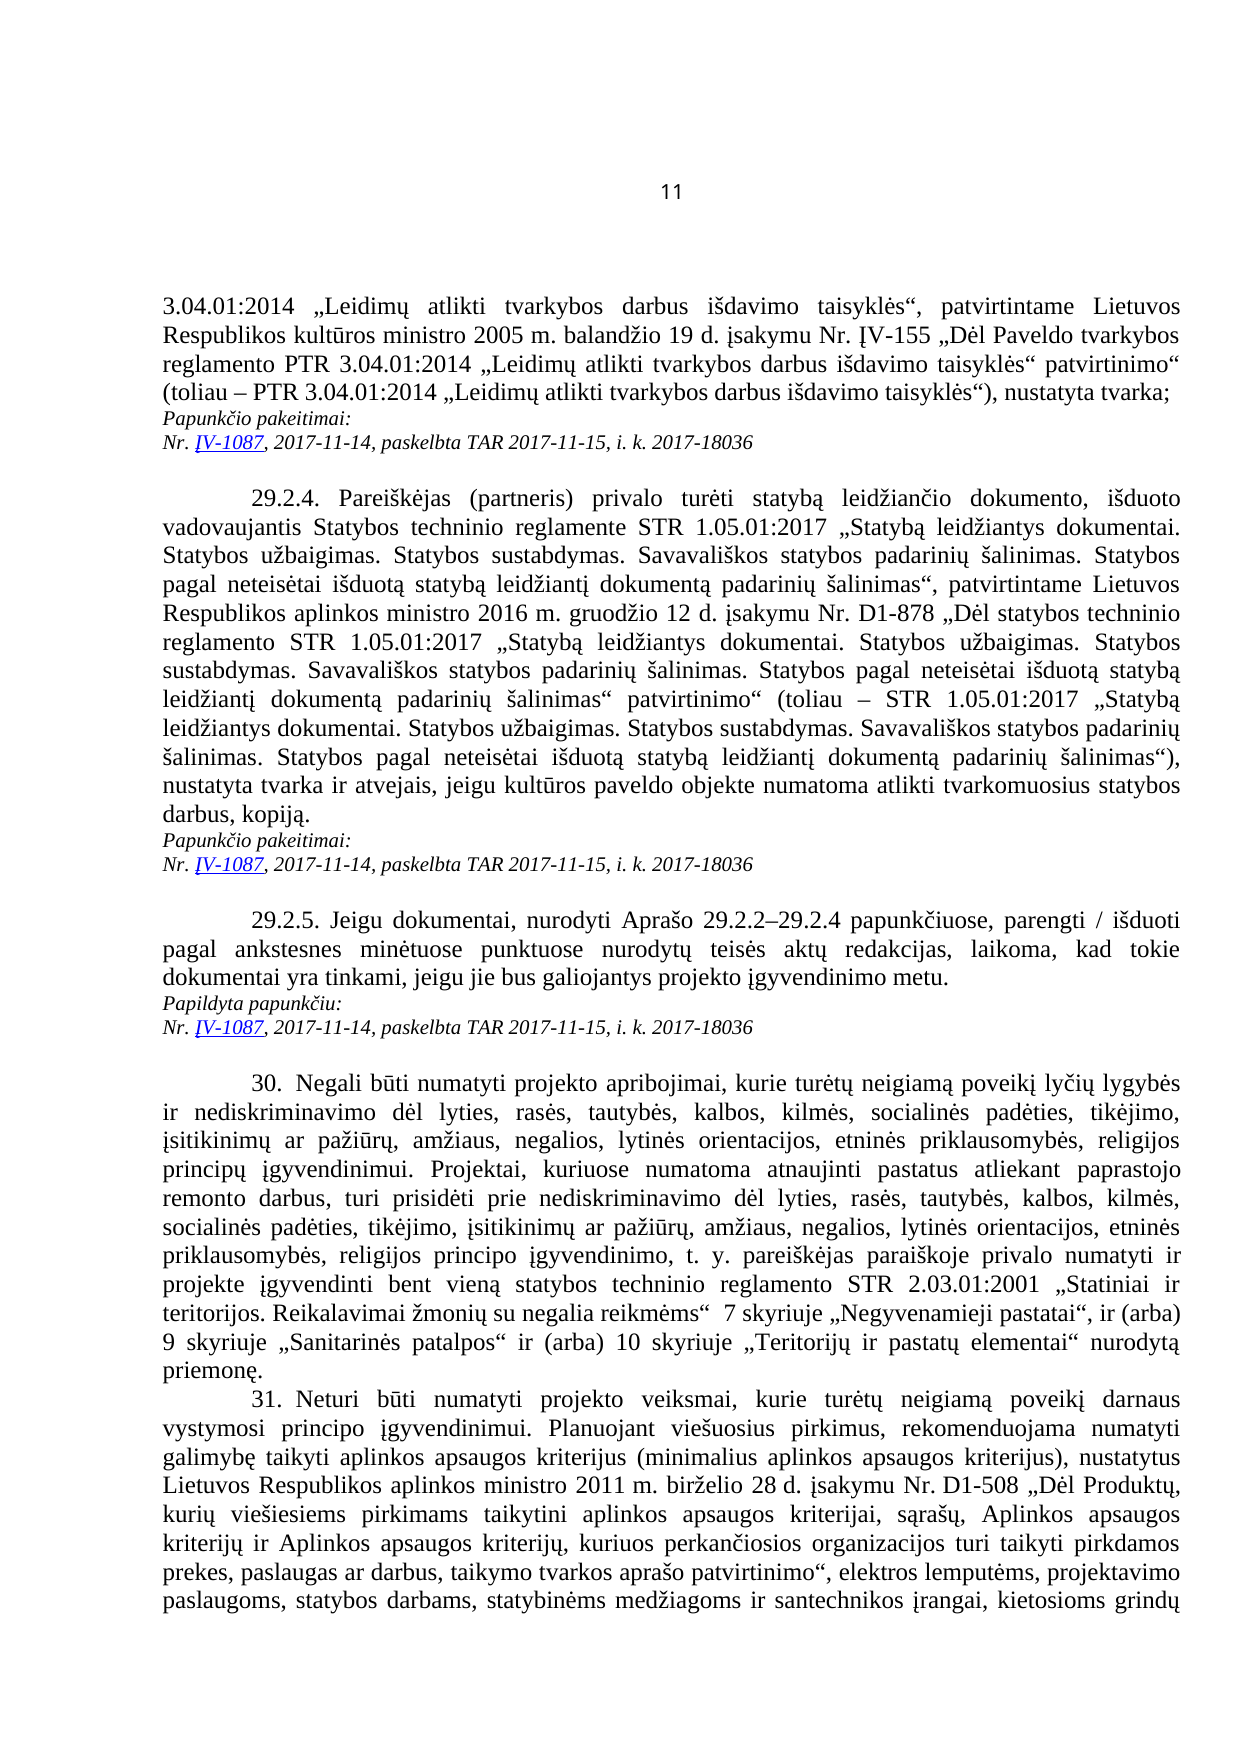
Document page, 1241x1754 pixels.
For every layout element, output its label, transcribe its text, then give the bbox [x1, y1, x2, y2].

text Papildyta papunkčiu: [162, 991, 1181, 1015]
text Papunkčio pakeitimai: [162, 406, 1181, 430]
text 3.04.01:2014 „Leidimų atlikti tvarkybos darbus išdavimo taisyklės“, patvirtintame Lietuvos Respublikos kultūros ministro 2005 m. balandžio 19 d. įsakymu Nr. ĮV-155 „Dėl Paveldo tvarkybos reglamento PTR 3.04.01:2014 „Leidimų atlikti tvarkybos darbus išdavimo taisyklės“ patvirtinimo“ (toliau – PTR 3.04.01:2014 „Leidimų atlikti tvarkybos darbus išdavimo taisyklės“), nustatyta tvarka; [162, 291, 1181, 406]
text Nr. ĮV-1087, 2017-11-14, paskelbta TAR 2017-11-15, i. k. 2017-18036 [162, 1015, 1181, 1039]
text Papunkčio pakeitimai: [162, 828, 1181, 852]
text 29.2.5. Jeigu dokumentai, nurodyti Aprašo 29.2.2–29.2.4 papunkčiuose, parengti / išduoti pagal ankstesnes minėtuose punktuose nurodytų teisės aktų redakcijas, laikoma, kad tokie dokumentai yra tinkami, jeigu jie bus galiojantys projekto įgyvendinimo metu. [162, 905, 1181, 991]
text Nr. ĮV-1087, 2017-11-14, paskelbta TAR 2017-11-15, i. k. 2017-18036 [162, 430, 1181, 454]
text 30. Negali būti numatyti projekto apribojimai, kurie turėtų neigiamą poveikį lyčių lygybės ir nediskriminavimo dėl lyties, rasės, tautybės, kalbos, kilmės, socialinės padėties, tikėjimo, įsitikinimų ar pažiūrų, amžiaus, negalios, lytinės orientacijos, etninės priklausomybės, religijos principų įgyvendinimui. Projektai, kuriuose numatoma atnaujinti pastatus atliekant paprastojo remonto darbus, turi prisidėti prie nediskriminavimo dėl lyties, rasės, tautybės, kalbos, kilmės, socialinės padėties, tikėjimo, įsitikinimų ar pažiūrų, amžiaus, negalios, lytinės orientacijos, etninės priklausomybės, religijos principo įgyvendinimo, t. y. pareiškėjas paraiškoje privalo numatyti ir projekte įgyvendinti bent vieną statybos techninio reglamento STR 2.03.01:2001 „Statiniai ir teritorijos. Reikalavimai žmonių su negalia reikmėms“ 7 skyriuje „Negyvenamieji pastatai“, ir (arba) 9 skyriuje „Sanitarinės patalpos“ ir (arba) 10 skyriuje „Teritorijų ir pastatų elementai“ nurodytą priemonę. [162, 1068, 1181, 1384]
text 31. Neturi būti numatyti projekto veiksmai, kurie turėtų neigiamą poveikį darnaus vystymosi principo įgyvendinimui. Planuojant viešuosius pirkimus, rekomenduojama numatyti galimybę taikyti aplinkos apsaugos kriterijus (minimalius aplinkos apsaugos kriterijus), nustatytus Lietuvos Respublikos aplinkos ministro 2011 m. birželio 28 d. įsakymu Nr. D1-508 „Dėl Produktų, kurių viešiesiems pirkimams taikytini aplinkos apsaugos kriterijai, sąrašų, Aplinkos apsaugos kriterijų ir Aplinkos apsaugos kriterijų, kuriuos perkančiosios organizacijos turi taikyti pirkdamos prekes, paslaugas ar darbus, taikymo tvarkos aprašo patvirtinimo“, elektros lemputėms, projektavimo paslaugoms, statybos darbams, statybinėms medžiagoms ir santechnikos įrangai, kietosioms grindų [162, 1384, 1181, 1614]
text Nr. ĮV-1087, 2017-11-14, paskelbta TAR 2017-11-15, i. k. 2017-18036 [162, 852, 1181, 876]
text 29.2.4. Pareiškėjas (partneris) privalo turėti statybą leidžiančio dokumento, išduoto vadovaujantis Statybos techninio reglamente STR 1.05.01:2017 „Statybą leidžiantys dokumentai. Statybos užbaigimas. Statybos sustabdymas. Savavališkos statybos padarinių šalinimas. Statybos pagal neteisėtai išduotą statybą leidžiantį dokumentą padarinių šalinimas“, patvirtintame Lietuvos Respublikos aplinkos ministro 2016 m. gruodžio 12 d. įsakymu Nr. D1-878 „Dėl statybos techninio reglamento STR 1.05.01:2017 „Statybą leidžiantys dokumentai. Statybos užbaigimas. Statybos sustabdymas. Savavališkos statybos padarinių šalinimas. Statybos pagal neteisėtai išduotą statybą leidžiantį dokumentą padarinių šalinimas“ patvirtinimo“ (toliau – STR 1.05.01:2017 „Statybą leidžiantys dokumentai. Statybos užbaigimas. Statybos sustabdymas. Savavališkos statybos padarinių šalinimas. Statybos pagal neteisėtai išduotą statybą leidžiantį dokumentą padarinių šalinimas“), nustatyta tvarka ir atvejais, jeigu kultūros paveldo objekte numatoma atlikti tvarkomuosius statybos darbus, kopiją. [162, 483, 1181, 828]
